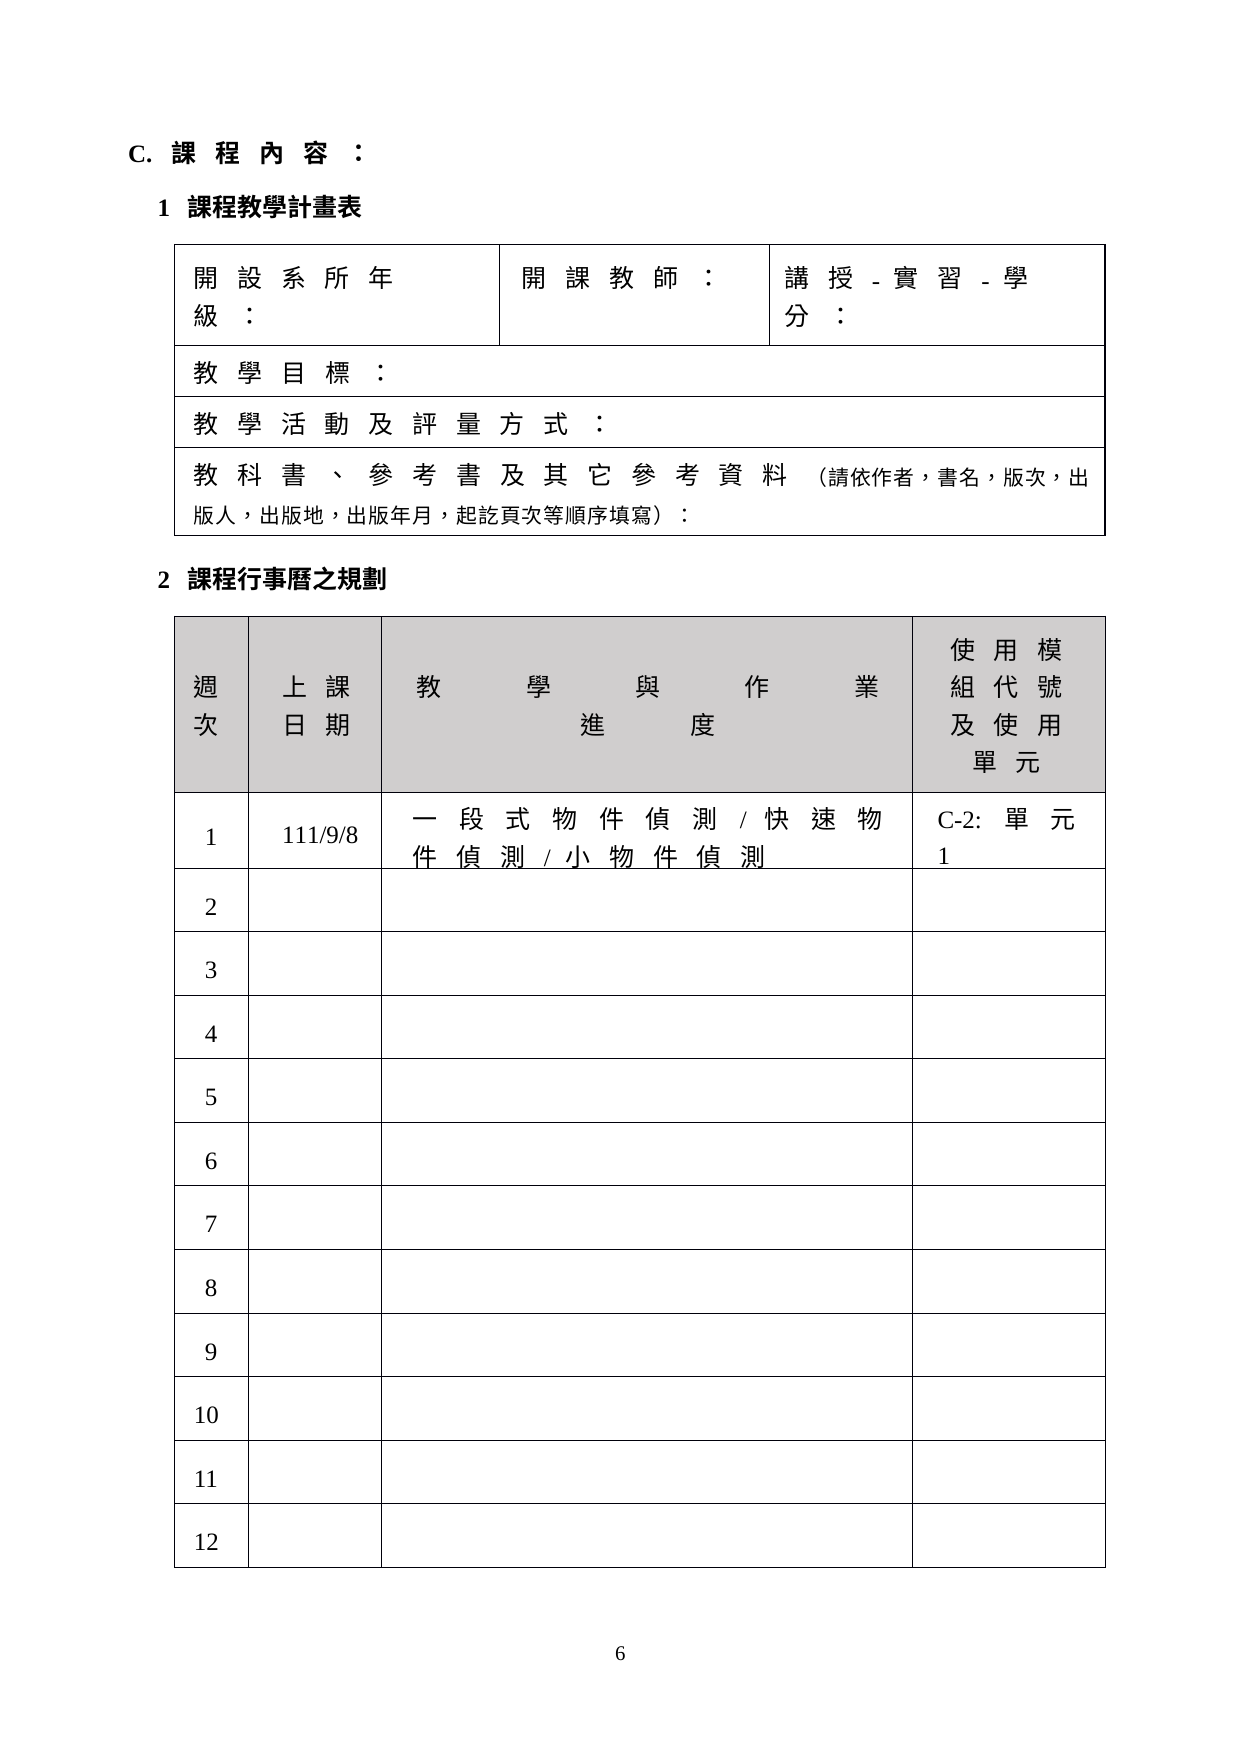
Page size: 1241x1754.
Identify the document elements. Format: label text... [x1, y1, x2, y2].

table_cell [249, 1186, 381, 1249]
table_cell [913, 1250, 1105, 1312]
list 課程教學計畫表 [157, 183, 1112, 225]
table_cell [913, 1377, 1105, 1439]
table_cell C-2:單元1 [913, 793, 1105, 868]
table_cell 12 [175, 1504, 248, 1567]
table_cell [913, 1186, 1105, 1249]
table_header 週次 [175, 617, 248, 792]
table_cell [249, 1123, 381, 1185]
table_cell 10 [175, 1377, 248, 1439]
table_cell 1 [175, 793, 248, 868]
table_cell [913, 1314, 1105, 1376]
table_cell [249, 996, 381, 1058]
table_cell 教科書、參考書及其它參考資料（請依作者，書名，版次，出版人，出版地，出版年月，起訖頁次等順序填寫）： [175, 448, 1104, 535]
table_cell [913, 1441, 1105, 1503]
table_cell [249, 1314, 381, 1376]
table_cell 11 [175, 1441, 248, 1503]
table_cell [249, 1059, 381, 1122]
table_cell 6 [175, 1123, 248, 1185]
table_cell [913, 1059, 1105, 1122]
table_cell [382, 1059, 912, 1122]
table_cell [382, 869, 912, 931]
table_cell [382, 932, 912, 995]
table_header 教 學 與 作 業 進 度 [382, 617, 912, 792]
table_cell [249, 932, 381, 995]
table_cell [913, 932, 1105, 995]
table_header 開設系所年級： [175, 245, 499, 345]
table_header 講授-實習-學分： [770, 245, 1104, 345]
table_cell [382, 1504, 912, 1567]
table_cell [382, 1186, 912, 1249]
list 課程行事曆之規劃 [157, 555, 1112, 597]
table_cell [382, 1377, 912, 1439]
table_cell 教學目標： [175, 346, 1104, 396]
table_cell [382, 996, 912, 1058]
table_cell [249, 1441, 381, 1503]
table_cell 9 [175, 1314, 248, 1376]
table_header 開課教師： [500, 245, 769, 345]
table_cell [249, 1504, 381, 1567]
table_cell [249, 1377, 381, 1439]
table_cell 一段式物件偵測/快速物件偵測/小物件偵測 [382, 793, 912, 868]
table_cell [382, 1441, 912, 1503]
table_cell [382, 1123, 912, 1185]
table_header 上課日期 [249, 617, 381, 792]
table_cell [382, 1250, 912, 1312]
table_cell 教學活動及評量方式： [175, 397, 1104, 447]
table_cell [913, 1123, 1105, 1185]
table_header 使用模組代號及使用單元 [913, 617, 1105, 792]
table_cell 5 [175, 1059, 248, 1122]
table_cell [913, 1504, 1105, 1567]
table_cell 3 [175, 932, 248, 995]
table_cell [249, 869, 381, 931]
table_cell 8 [175, 1250, 248, 1312]
table_cell 7 [175, 1186, 248, 1249]
table_cell [249, 1250, 381, 1312]
table_cell [913, 869, 1105, 931]
table_cell 111/9/8 [249, 793, 381, 868]
title 課程內容： [128, 127, 1112, 164]
table_cell [382, 1314, 912, 1376]
table_cell [913, 996, 1105, 1058]
table_cell 2 [175, 869, 248, 931]
table_cell 4 [175, 996, 248, 1058]
